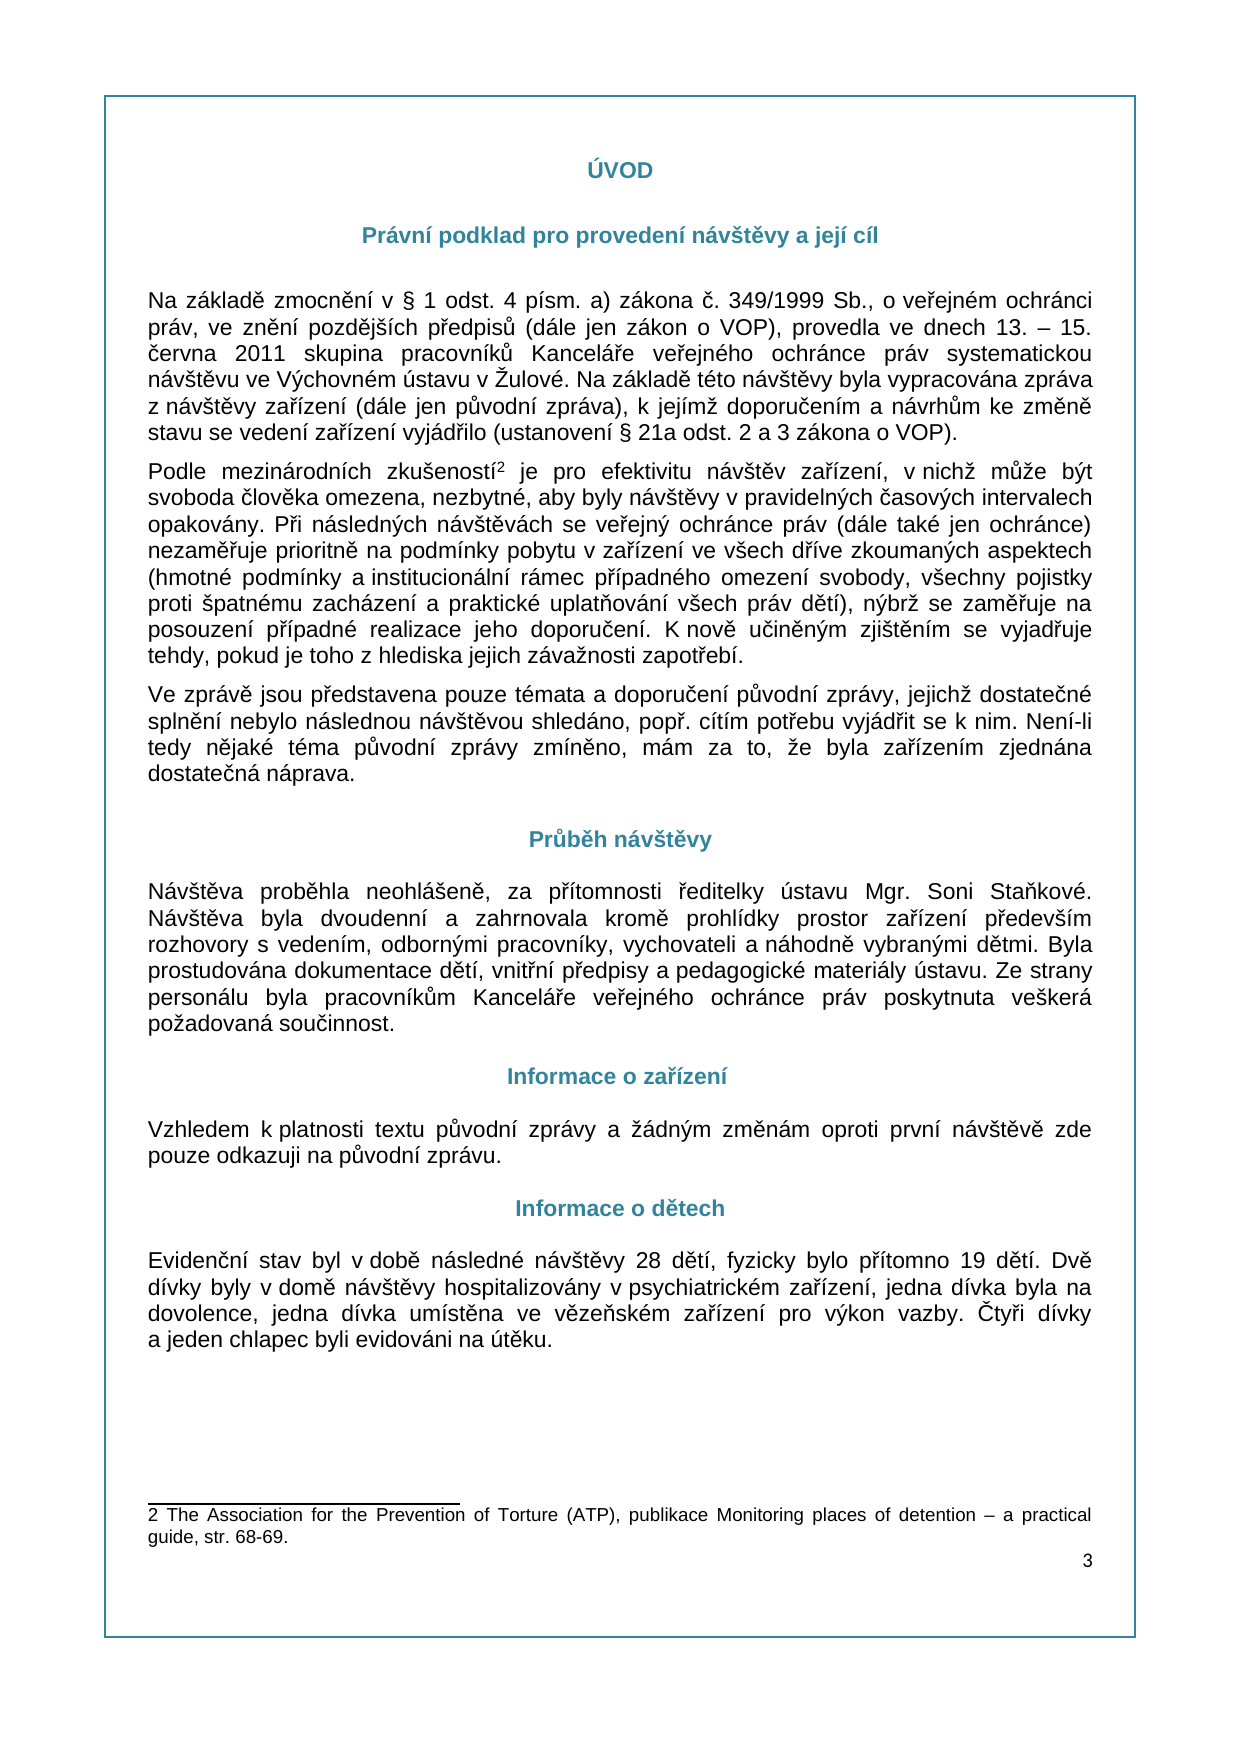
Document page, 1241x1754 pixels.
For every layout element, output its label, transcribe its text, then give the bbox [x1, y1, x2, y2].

text Podle mezinárodních zkušeností je pro efektivitu návštěv zařízení, v nichž může být svoboda člověka omezena, nezbytné, aby byly návštěvy v pravidelných časových intervalech opakovány. Při následných návštěvách se veřejný ochránce práv (dále také jen ochránce) nezaměřuje prioritně na podmínky pobytu v zařízení ve všech dříve zkoumaných aspektech (hmotné podmínky a institucionální rámec případného omezení svobody, všechny pojistky proti špatnému zacházení a praktické uplatňování všech práv dětí), nýbrž se zaměřuje na posouzení případné realizace jeho doporučení. K nově učiněným zjištěním se vyjadřuje tehdy, pokud je toho z hlediska jejich závažnosti zapotřebí. [148, 458, 1092, 669]
text ÚVOD [148, 157, 1092, 183]
text Informace o dětech [148, 1194, 1092, 1221]
text Evidenční stav byl v době následné návštěvy 28 dětí, fyzicky bylo přítomno 19 dětí. Dvě dívky byly v domě návštěvy hospitalizovány v psychiatrickém zařízení, jedna dívka byla na dovolence, jedna dívka umístěna ve vězeňském zařízení pro výkon vazby. Čtyři dívky a jeden chlapec byli evidováni na útěku. [148, 1247, 1092, 1353]
text The Association for the Prevention of Torture (ATP), publikace Monitoring places of detention – a practical guide, str. 68-69. [148, 1504, 1092, 1547]
text Návštěva proběhla neohlášeně, za přítomnosti ředitelky ústavu Mgr. Soni Staňkové. Návštěva byla dvoudenní a zahrnovala kromě prohlídky prostor zařízení především rozhovory s vedením, odbornými pracovníky, vychovateli a náhodně vybranými dětmi. Byla prostudována dokumentace dětí, vnitřní předpisy a pedagogické materiály ústavu. Ze strany personálu byla pracovníkům Kanceláře veřejného ochránce práv poskytnuta veškerá požadovaná součinnost. [148, 878, 1092, 1036]
text Právní podklad pro provedení návštěvy a její cíl [148, 222, 1092, 248]
text Na základě zmocnění v § 1 odst. 4 písm. a) zákona č. 349/1999 Sb., o veřejném ochránci práv, ve znění pozdějších předpisů (dále jen zákon o VOP), provedla ve dnech 13. – 15. června 2011 skupina pracovníků Kanceláře veřejného ochránce práv systematickou návštěvu ve Výchovném ústavu v Žulové. Na základě této návštěvy byla vypracována zpráva z návštěvy zařízení (dále jen původní zpráva), k jejímž doporučením a návrhům ke změně stavu se vedení zařízení vyjádřilo (ustanovení § 21a odst. 2 a 3 zákona o VOP). [148, 287, 1092, 446]
text Ve zprávě jsou představena pouze témata a doporučení původní zprávy, jejichž dostatečné splnění nebylo následnou návštěvou shledáno, popř. cítím potřebu vyjádřit se k nim. Není-li tedy nějaké téma původní zprávy zmíněno, mám za to, že byla zařízením zjednána dostatečná náprava. [148, 681, 1092, 787]
text Průběh návštěvy [148, 826, 1092, 852]
text Vzhledem k platnosti textu původní zprávy a žádným změnám oproti první návštěvě zde pouze odkazuji na původní zprávu. [148, 1116, 1092, 1168]
text Informace o zařízení [148, 1063, 1092, 1089]
